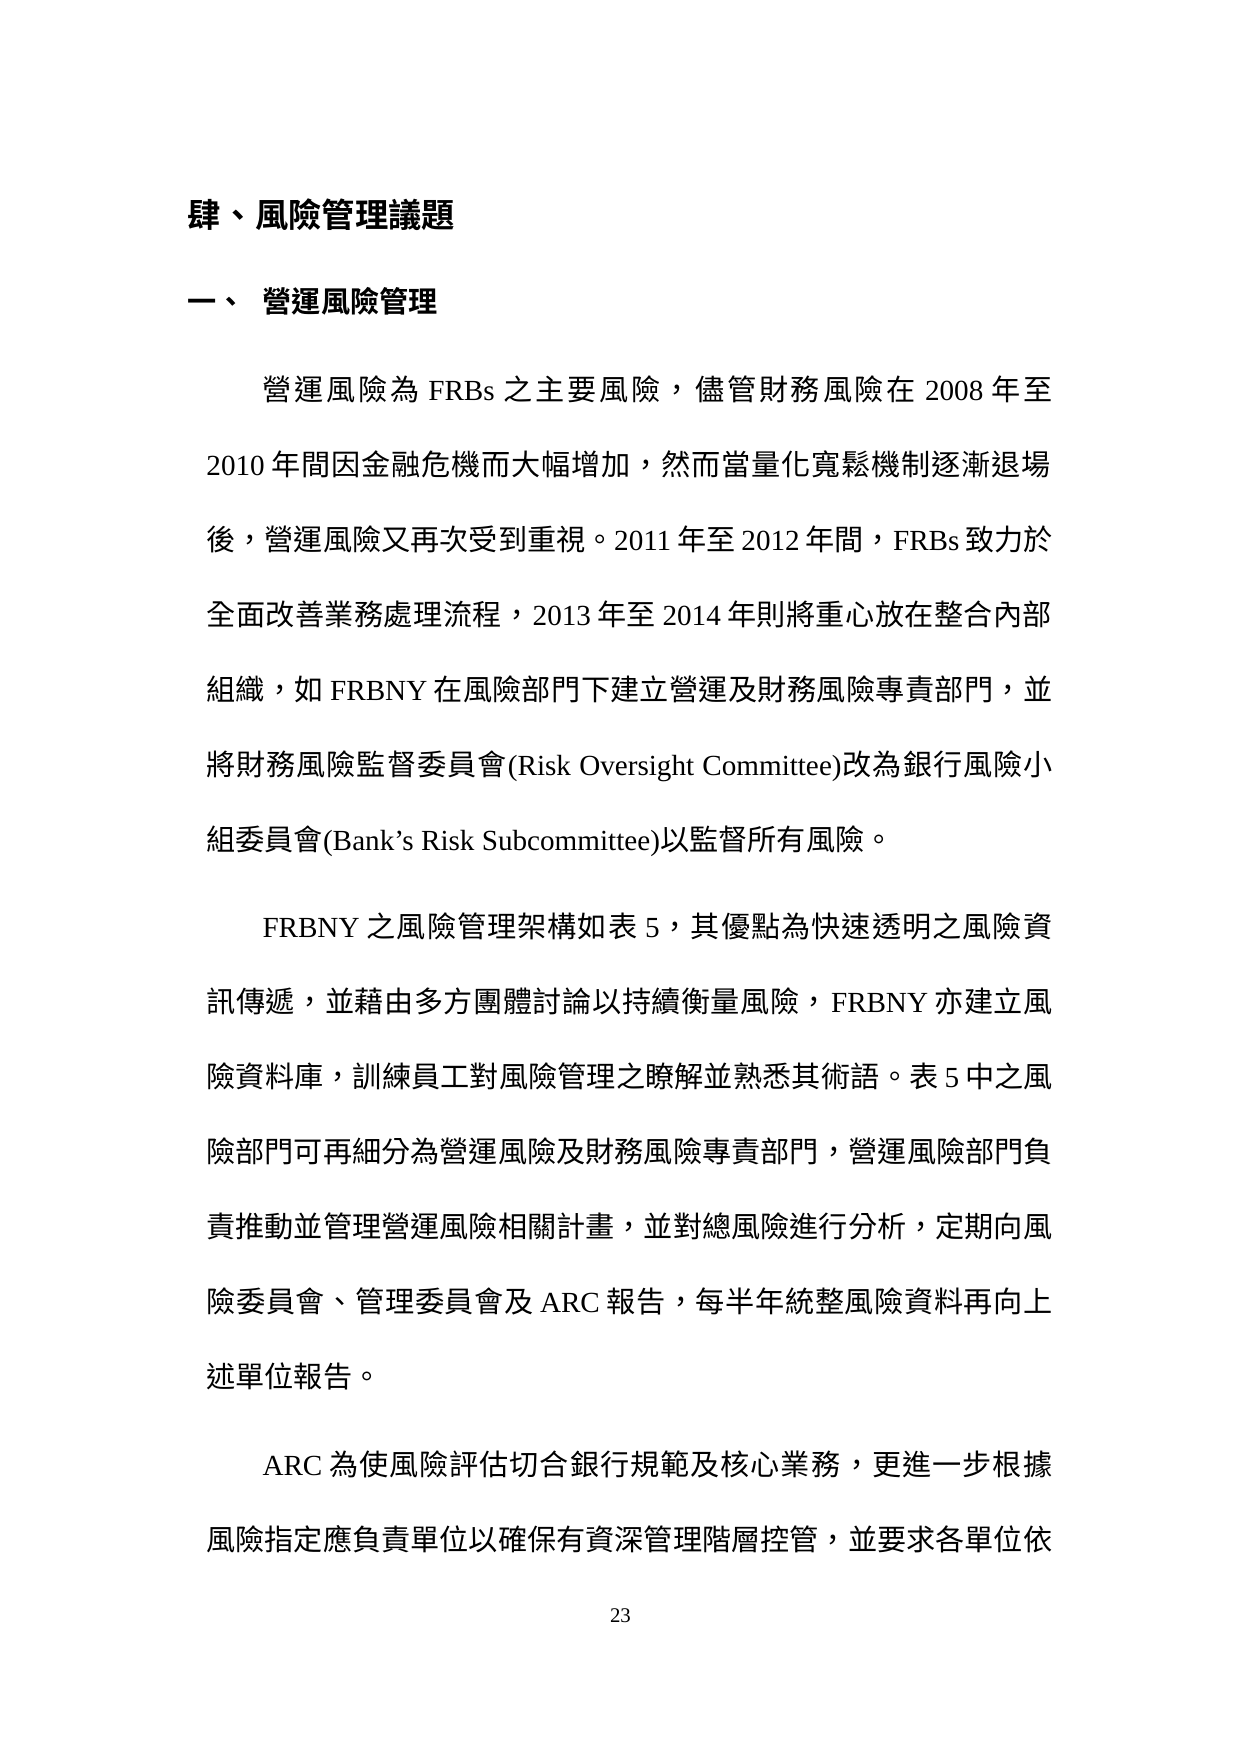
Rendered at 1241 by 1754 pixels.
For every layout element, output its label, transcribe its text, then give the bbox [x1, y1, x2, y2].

list ARC為使風險評估切合銀行規範及核心業務，更進一步根據風險指定應負責單位以確保有資深管理階層控管，並要求各單位依 [206, 1425, 1053, 1575]
subtitle 風險管理議題 [187, 175, 1053, 250]
subtitle 營運風險管理 [187, 262, 1053, 337]
list FRBNY之風險管理架構如表5，其優點為快速透明之風險資訊傳遞，並藉由多方團體討論以持續衡量風險，FRBNY亦建立風險資料庫，訓練員工對風險管理之瞭解並熟悉其術語。表5中之風險部門可再細分為營運風險及財務風險專責部門，營運風險部門負責推動並管理營運風險相關計畫，並對總風險進行分析，定期向風險委員會、管理委員會及ARC報告，每半年統整風險資料再向上述單位報告。 [206, 887, 1053, 1412]
list 營運風險為FRBs之主要風險，儘管財務風險在2008年至2010年間因金融危機而大幅增加，然而當量化寬鬆機制逐漸退場後，營運風險又再次受到重視。2011年至2012年間，FRBs致力於全面改善業務處理流程，2013年至2014年則將重心放在整合內部組織，如FRBNY在風險部門下建立營運及財務風險專責部門，並將財務風險監督委員會(Risk Oversight Committee)改為銀行風險小組委員會(Bank’s Risk Subcommittee)以監督所有風險。 [206, 350, 1053, 875]
